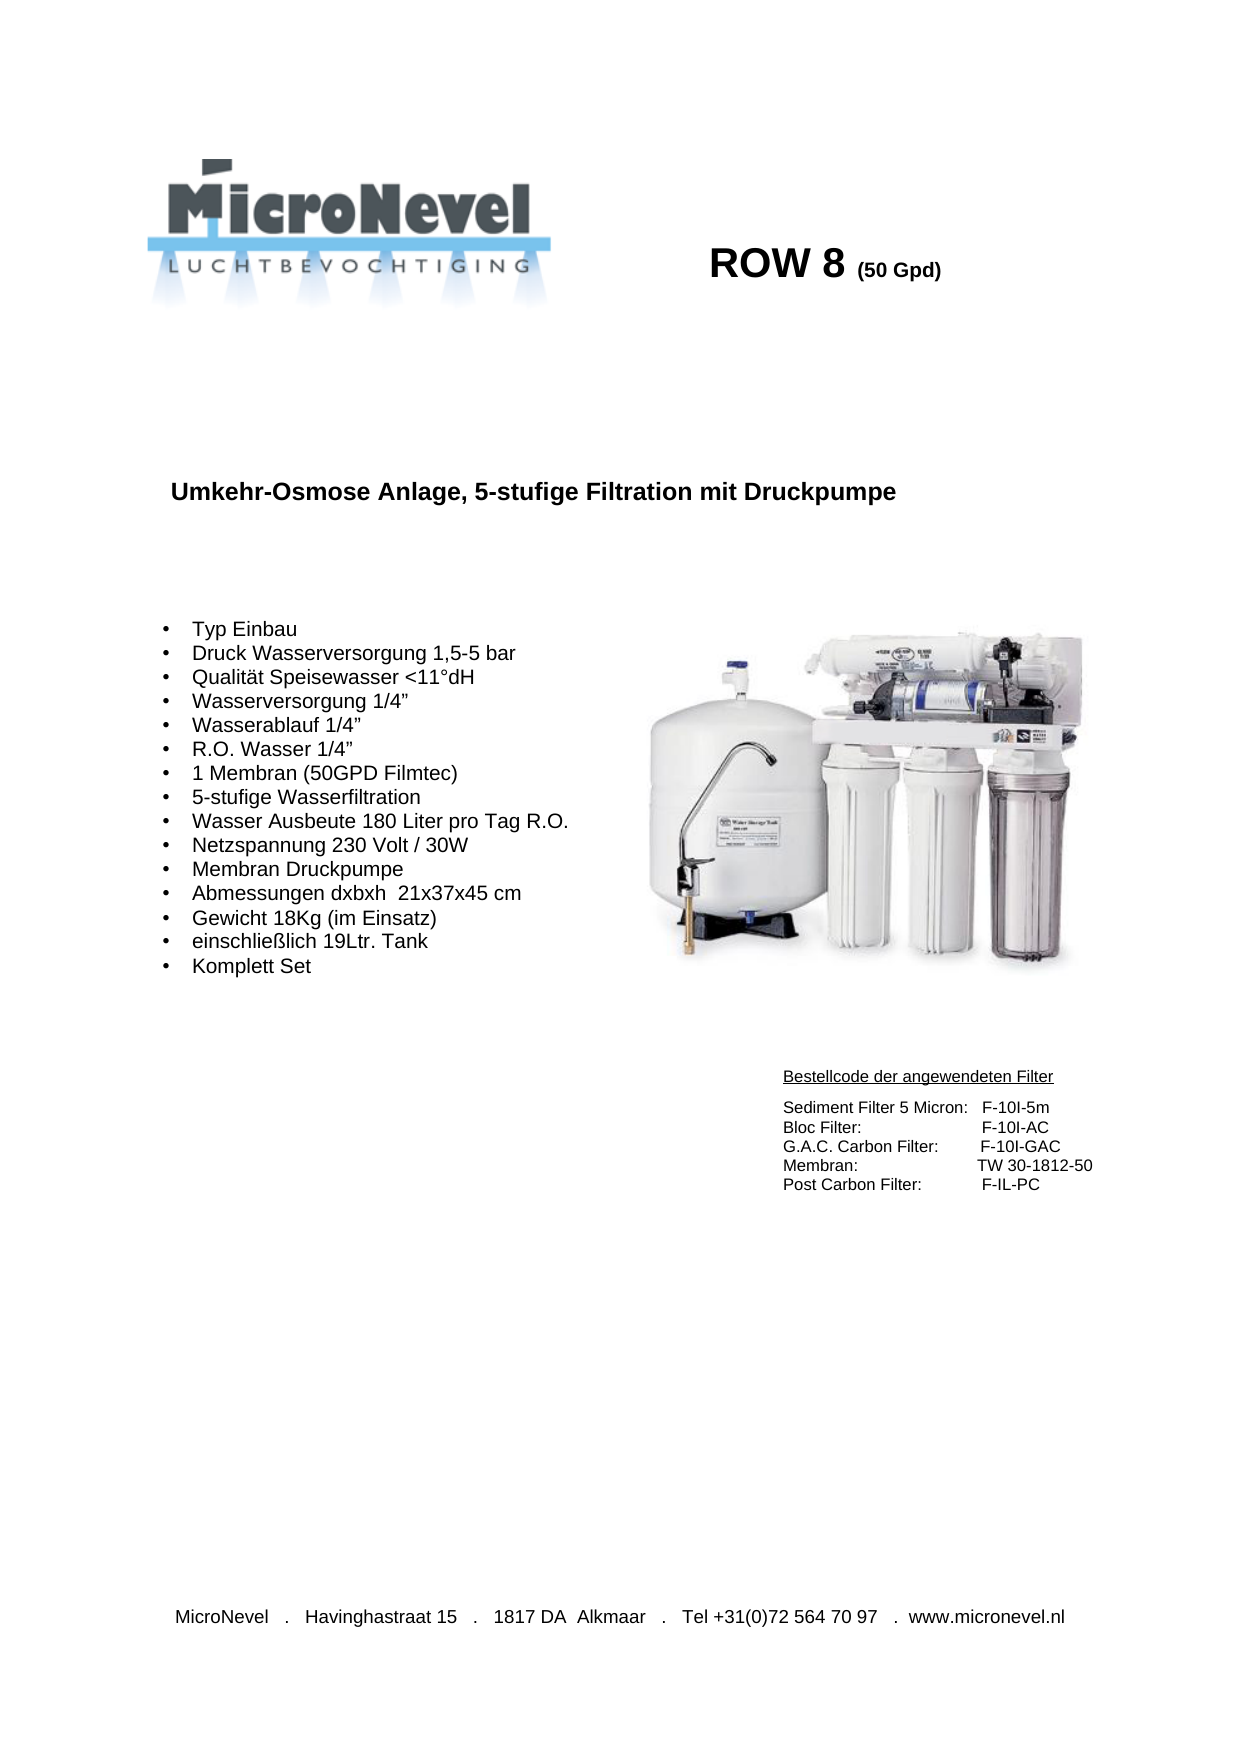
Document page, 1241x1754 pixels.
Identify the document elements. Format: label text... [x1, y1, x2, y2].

list Wasserversorgung 1/4” [162, 689, 607, 713]
text Umkehr-Osmose Anlage, 5-stufige Filtration mit Druckpumpe [118, 477, 1122, 508]
list 5-stufige Wasserfiltration [162, 785, 607, 809]
list R.O. Wasser 1/4” [162, 737, 607, 761]
list Abmessungen dxbxh 21x37x45 cm [162, 881, 607, 905]
text Membran: TW 30-1812-50 [118, 1156, 1122, 1175]
text Sediment Filter 5 Micron: F-10I-5m [118, 1098, 1122, 1117]
list Druck Wasserversorgung 1,5-5 bar [162, 641, 607, 665]
list einschließlich 19Ltr. Tank [162, 929, 607, 953]
list Komplett Set [162, 953, 607, 977]
list Qualität Speisewasser <11°dH [162, 665, 607, 689]
list Gewicht 18Kg (im Einsatz) [162, 905, 607, 929]
text G.A.C. Carbon Filter: F-10I-GAC [118, 1137, 1122, 1156]
list Wasserablauf 1/4” [162, 713, 607, 737]
text ROW 8 (50 Gpd) [552, 239, 1122, 287]
picture [147, 159, 552, 329]
list Wasser Ausbeute 180 Liter pro Tag R.O. [162, 809, 607, 833]
text [118, 239, 147, 287]
subtitle Netzspannung 230 Volt / 30W [162, 833, 607, 857]
picture [607, 595, 1121, 1001]
text Bloc Filter: F-10I-AC [118, 1117, 1122, 1137]
list 1 Membran (50GPD Filmtec) [162, 761, 607, 785]
list Membran Druckpumpe [162, 857, 607, 881]
text Post Carbon Filter: F-IL-PC [118, 1175, 1122, 1194]
list Typ Einbau [162, 617, 607, 641]
text Bestellcode der angewendeten Filter [118, 1067, 1122, 1086]
